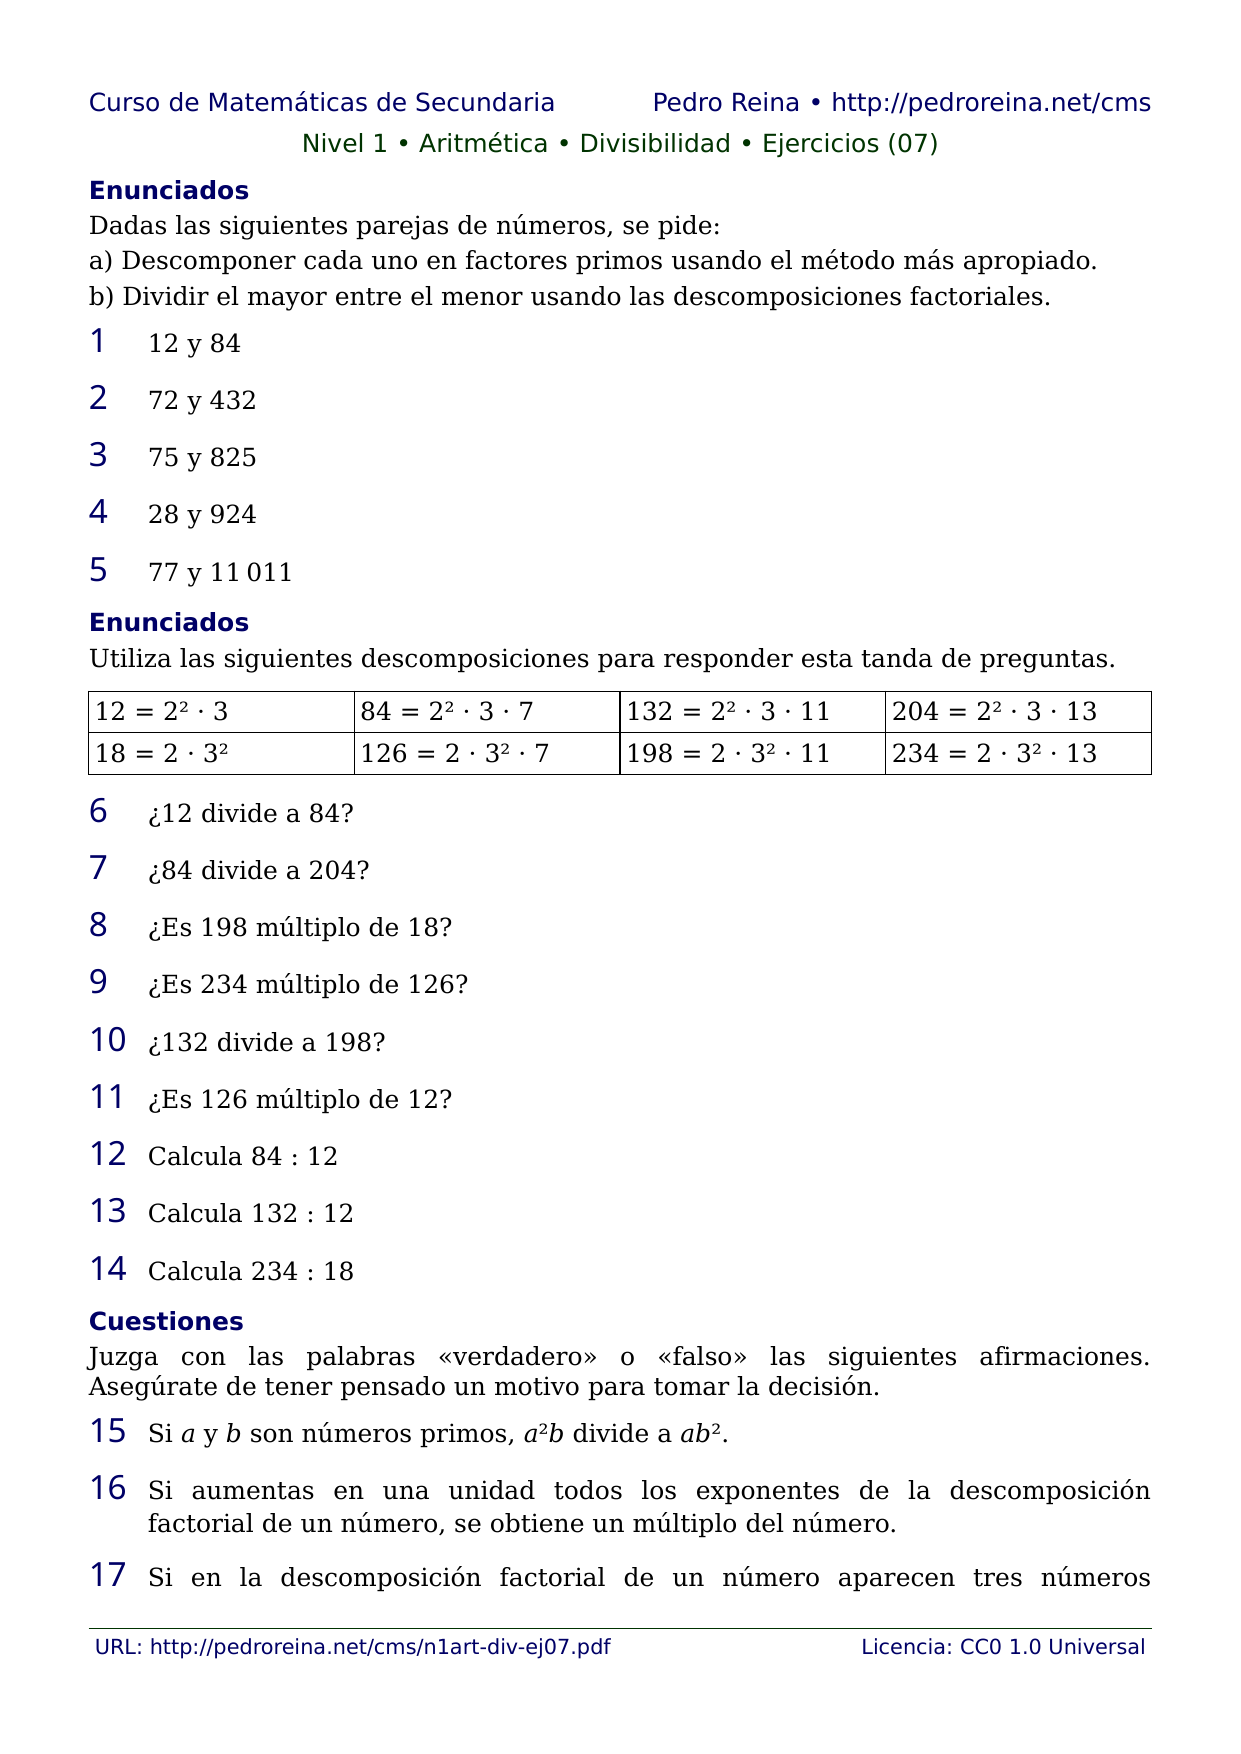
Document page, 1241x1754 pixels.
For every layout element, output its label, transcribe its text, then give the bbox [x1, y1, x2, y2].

text Enunciados [88, 609, 1152, 638]
list Si a y b son números primos, a²b divide a ab². [88, 1407, 1152, 1452]
list ¿12 divide a 84? [88, 787, 1152, 832]
list Si aumentas en una unidad todos los exponentes de la descomposición factorial de un número, se obtiene un múltiplo del número. [88, 1464, 1152, 1538]
list Calcula 234 : 18 [88, 1244, 1152, 1290]
list ¿Es 234 múltiplo de 126? [88, 958, 1152, 1004]
table_cell 198 = 2 · 3² · 11 [621, 733, 885, 774]
list 28 y 924 [88, 488, 1152, 534]
table_cell 18 = 2 · 3² [89, 733, 354, 774]
text Curso de Matemáticas de Secundaria Pedro Reina • http://pedroreina.net/cms [88, 88, 1152, 118]
table_cell 126 = 2 · 3² · 7 [355, 733, 619, 774]
list ¿Es 126 múltiplo de 12? [88, 1073, 1152, 1118]
text Dadas las siguientes parejas de números, se pide: [88, 211, 1152, 241]
table_header 12 = 2² · 3 [89, 692, 354, 732]
text Juzga con las palabras «verdadero» o «falso» las siguientes afirmaciones. Asegúrate de tener pensado un motivo para tomar la decisión. [88, 1342, 1152, 1401]
table_header 132 = 2² · 3 · 11 [621, 692, 885, 732]
list ¿132 divide a 198? [88, 1016, 1152, 1061]
text a) Descomponer cada uno en factores primos usando el método más apropiado. [88, 247, 1152, 276]
text Enunciados [88, 176, 1152, 206]
text Utiliza las siguientes descomposiciones para responder esta tanda de preguntas. [88, 644, 1152, 673]
list ¿84 divide a 204? [88, 844, 1152, 889]
list 77 y 11 011 [88, 546, 1152, 591]
list 75 y 825 [88, 431, 1152, 477]
text Nivel 1 • Aritmética • Divisibilidad • Ejercicios (07) [88, 129, 1152, 159]
table_cell 234 = 2 · 3² · 13 [886, 733, 1151, 774]
list ¿Es 198 múltiplo de 18? [88, 901, 1152, 947]
table_header 204 = 2² · 3 · 13 [886, 692, 1151, 732]
list 12 y 84 [88, 317, 1152, 362]
list Si en la descomposición factorial de un número aparecen tres números [88, 1550, 1152, 1596]
text Cuestiones [88, 1307, 1152, 1337]
list Calcula 132 : 12 [88, 1187, 1152, 1232]
list Calcula 84 : 12 [88, 1130, 1152, 1175]
list 72 y 432 [88, 374, 1152, 419]
table_header 84 = 2² · 3 · 7 [355, 692, 619, 732]
text b) Dividir el mayor entre el menor usando las descomposiciones factoriales. [88, 282, 1152, 311]
